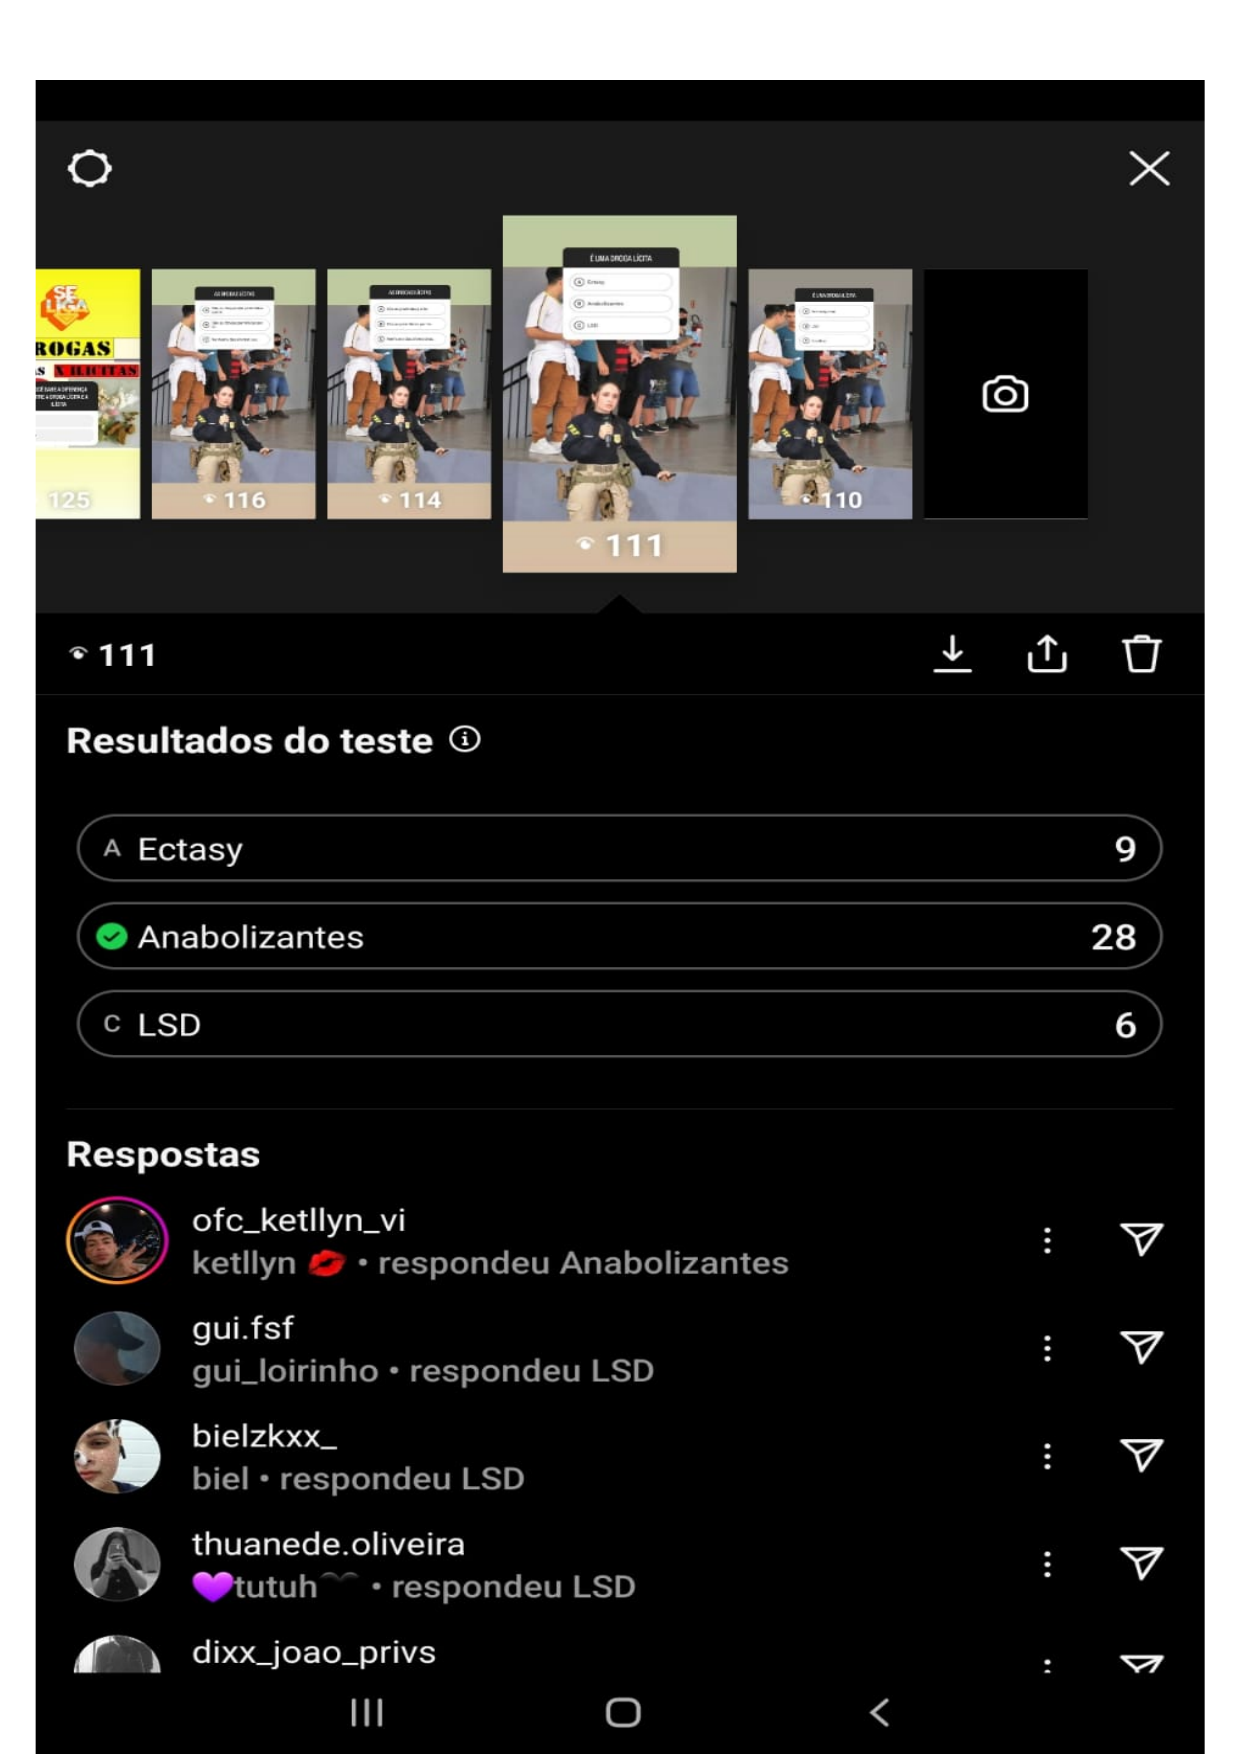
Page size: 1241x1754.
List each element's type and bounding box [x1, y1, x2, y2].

picture [35, 80, 1205, 1754]
